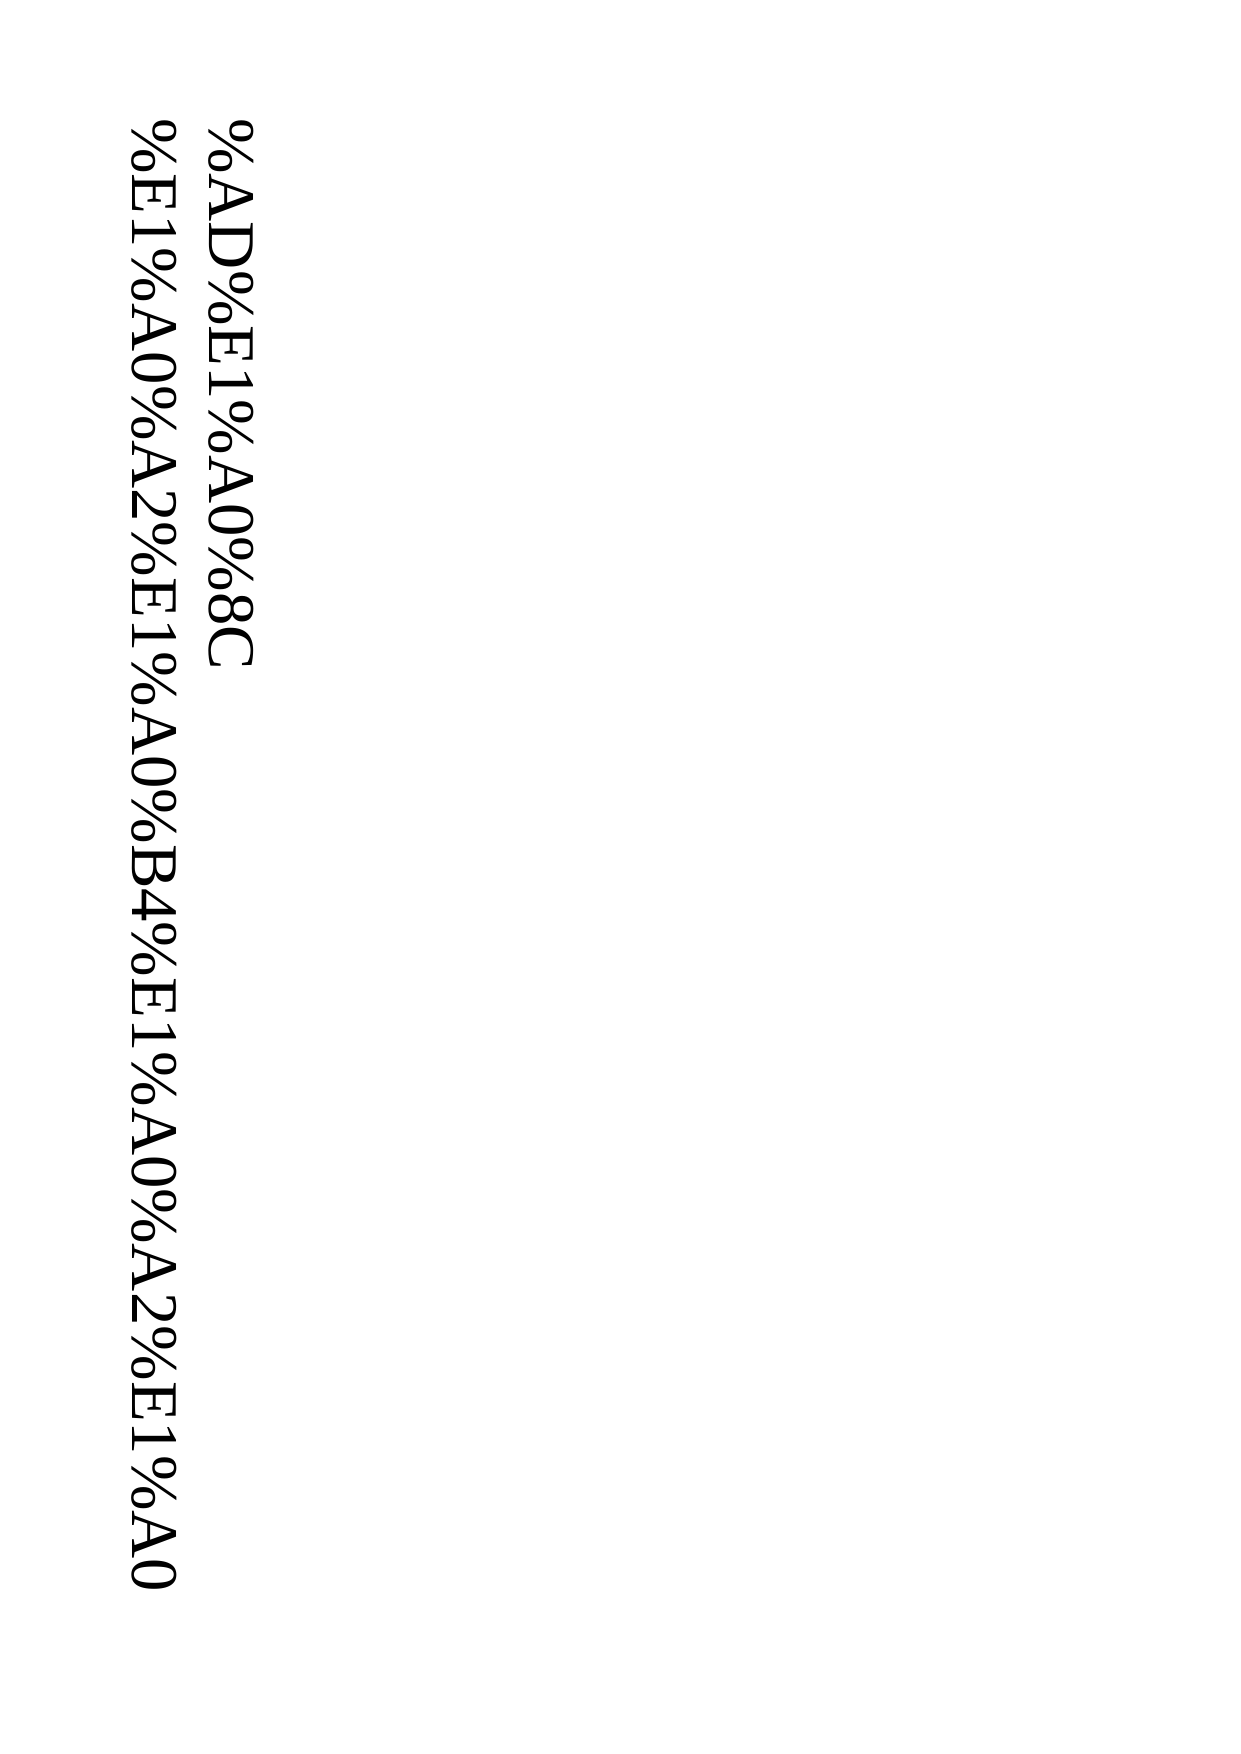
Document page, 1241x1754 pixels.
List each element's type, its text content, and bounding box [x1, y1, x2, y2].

text Source: https://wikisource.org/wiki/%E1%A0%AD%E1%A0%A6%E1%A0%B6%E1%A0%A6%E1%A0%AD_%E1%A0%AC%E1%A0%A0%E1%A0%AD%E1%A0%A0%E1%A0%A8_%E1%A0%A4_%E1%A0%AA%E1%A0%A2%E1%A0%B4%E1%A0%A2%E1%A0%AD%E1%A0%8C [118, 118, 271, 1636]
